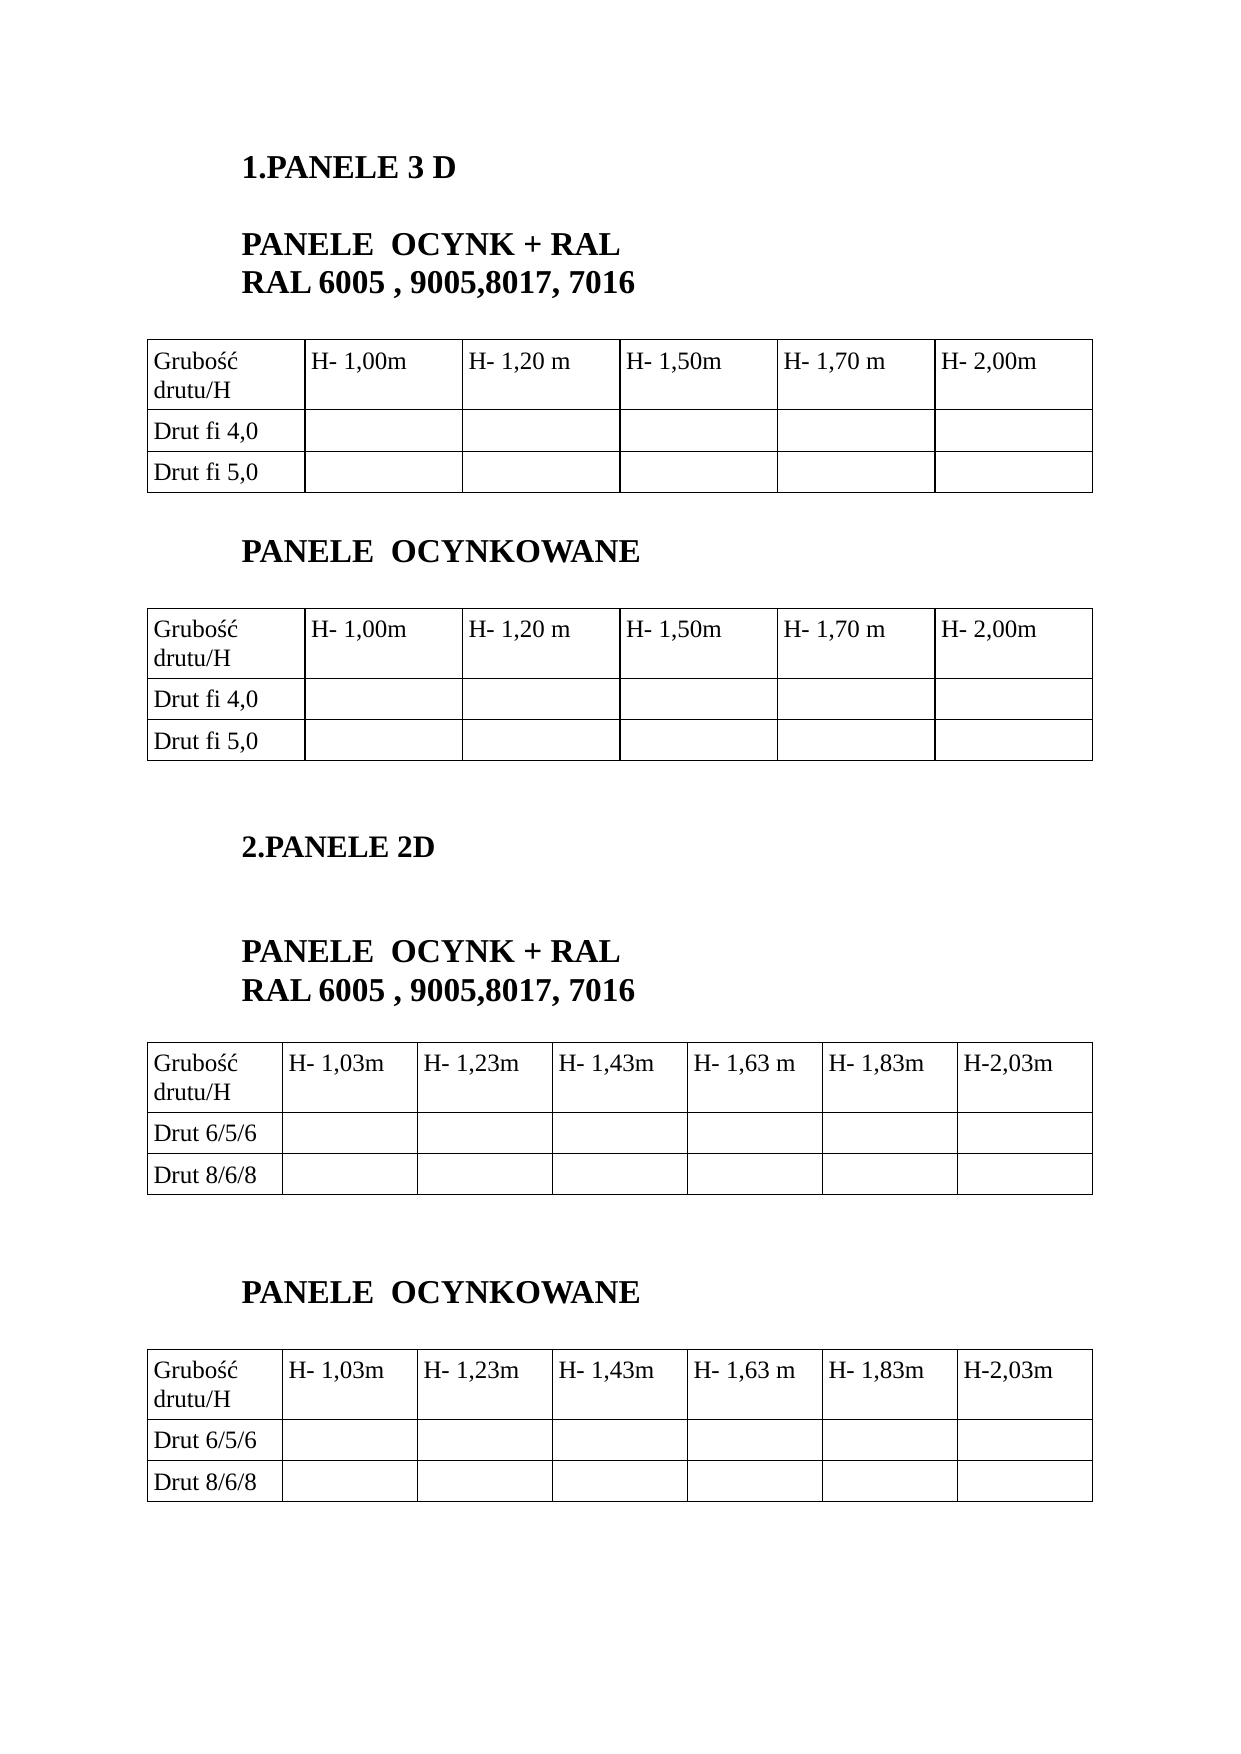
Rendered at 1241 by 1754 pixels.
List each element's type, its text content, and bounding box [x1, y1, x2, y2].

table_cell Drut fi 5,0 [148, 452, 304, 492]
table_header H- 1,63 m [688, 1350, 822, 1418]
table_cell [823, 1420, 957, 1460]
table_cell [553, 1461, 687, 1501]
table_header H- 1,70 m [778, 340, 934, 409]
table_cell [306, 720, 462, 760]
table_cell [823, 1113, 957, 1153]
table_header H- 1,23m [418, 1043, 552, 1112]
table_header H- 1,50m [621, 340, 777, 409]
table_header H- 1,03m [283, 1350, 417, 1418]
table_cell [958, 1154, 1092, 1194]
table_cell [418, 1461, 552, 1501]
table_header H- 1,83m [823, 1350, 957, 1418]
table_cell [283, 1420, 417, 1460]
table_cell [418, 1420, 552, 1460]
table_header H- 1,43m [553, 1043, 687, 1112]
table_cell [778, 720, 934, 760]
table_header H- 1,00m [306, 340, 462, 409]
table_cell [936, 720, 1092, 760]
table_header H- 1,50m [621, 609, 777, 678]
table_cell Drut fi 4,0 [148, 679, 304, 719]
table_cell [283, 1154, 417, 1194]
table_cell [688, 1420, 822, 1460]
table_header H-2,03m [958, 1350, 1092, 1418]
table_cell [621, 679, 777, 719]
table_cell [463, 410, 619, 451]
text PANELE OCYNKOWANE [241, 1272, 1093, 1348]
table_cell [936, 410, 1092, 451]
table_cell [958, 1420, 1092, 1460]
table_cell [306, 452, 462, 492]
table_cell [823, 1154, 957, 1194]
table_header H- 1,23m [418, 1350, 552, 1418]
table_cell Drut 6/5/6 [148, 1113, 282, 1153]
table_cell [688, 1113, 822, 1153]
table_cell [621, 410, 777, 451]
table_header H- 1,63 m [688, 1043, 822, 1112]
text 2.PANELE 2D [241, 828, 1093, 864]
table_header Grubość drutu/H [148, 1043, 282, 1112]
table_header Grubość drutu/H [148, 609, 304, 678]
table_cell [621, 720, 777, 760]
table_header H- 2,00m [936, 609, 1092, 678]
table_cell Drut fi 5,0 [148, 720, 304, 760]
table_cell Drut fi 4,0 [148, 410, 304, 451]
table_header H-2,03m [958, 1043, 1092, 1112]
table_header H- 2,00m [936, 340, 1092, 409]
table_cell [283, 1461, 417, 1501]
text 1.PANELE 3 D PANELE OCYNK + RAL RAL 6005 , 9005,8017, 7016 [241, 148, 1093, 339]
table_header H- 1,20 m [463, 340, 619, 409]
table_cell [306, 410, 462, 451]
table_cell [463, 452, 619, 492]
table_cell [688, 1154, 822, 1194]
table_cell Drut 8/6/8 [148, 1154, 282, 1194]
table_header H- 1,70 m [778, 609, 934, 678]
text PANELE OCYNK + RAL RAL 6005 , 9005,8017, 7016 [241, 898, 1093, 1042]
table_cell [463, 679, 619, 719]
table_cell Drut 8/6/8 [148, 1461, 282, 1501]
table_header H- 1,83m [823, 1043, 957, 1112]
table_cell [778, 452, 934, 492]
table_cell [306, 679, 462, 719]
table_cell [823, 1461, 957, 1501]
table_cell [621, 452, 777, 492]
table_cell [936, 679, 1092, 719]
table_cell [553, 1113, 687, 1153]
table_cell Drut 6/5/6 [148, 1420, 282, 1460]
table_cell [418, 1154, 552, 1194]
table_cell [688, 1461, 822, 1501]
table_header H- 1,20 m [463, 609, 619, 678]
table_cell [958, 1461, 1092, 1501]
table_header Grubość drutu/H [148, 1350, 282, 1418]
table_cell [283, 1113, 417, 1153]
table_cell [936, 452, 1092, 492]
table_header H- 1,03m [283, 1043, 417, 1112]
table_cell [778, 410, 934, 451]
table_cell [958, 1113, 1092, 1153]
text PANELE OCYNKOWANE [241, 531, 1093, 608]
table_cell [418, 1113, 552, 1153]
table_cell [553, 1154, 687, 1194]
table_cell [463, 720, 619, 760]
table_cell [778, 679, 934, 719]
table_header Grubość drutu/H [148, 340, 304, 409]
table_cell [553, 1420, 687, 1460]
table_header H- 1,43m [553, 1350, 687, 1418]
table_header H- 1,00m [306, 609, 462, 678]
